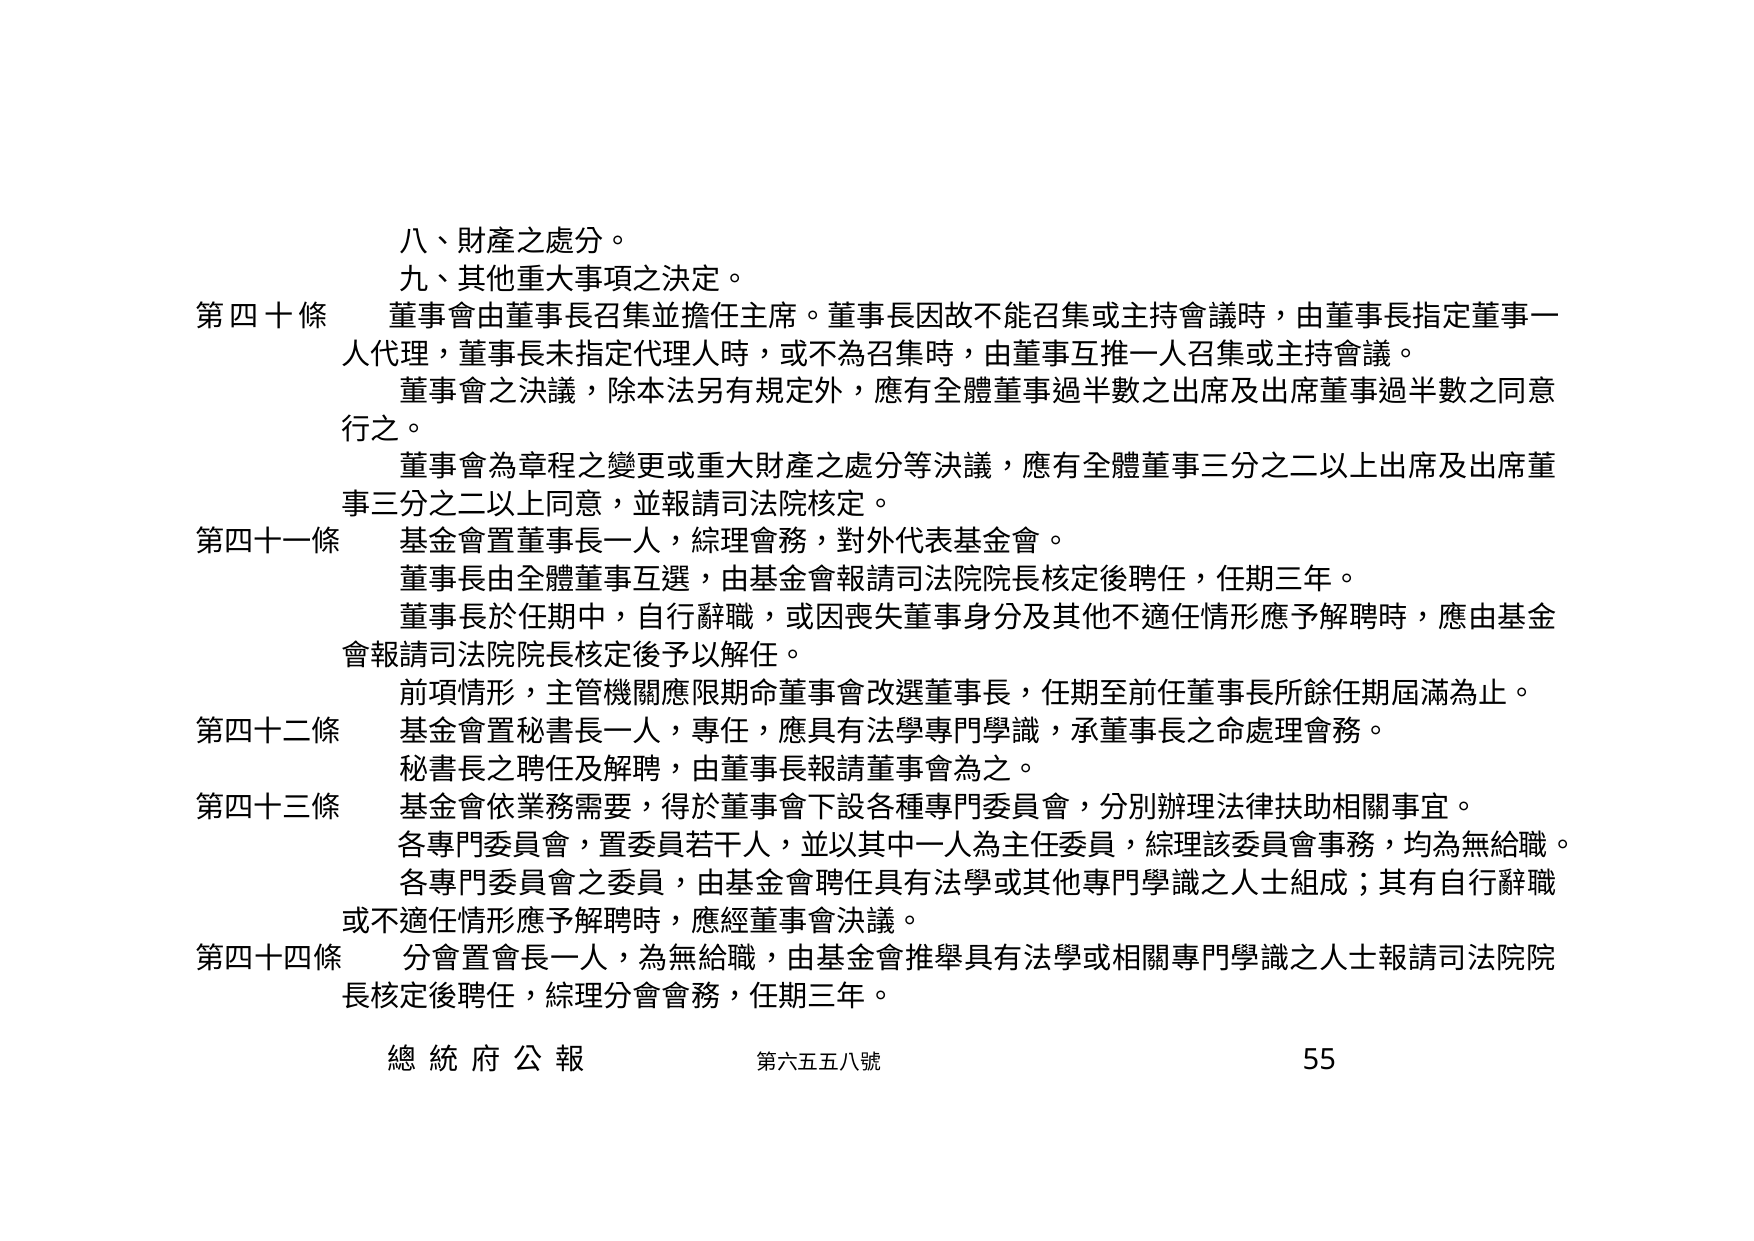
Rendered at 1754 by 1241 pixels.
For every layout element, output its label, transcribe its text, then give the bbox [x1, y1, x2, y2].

text 各專門委員會，置委員若干人，並以其中一人為主任委員，綜理該委員會事務，均為無給職。 [341, 825, 1559, 863]
text 八、財產之處分。 [399, 222, 1559, 259]
text 第四十條 董事會由董事長召集並擔任主席。董事長因故不能召集或主持會議時，由董事長指定董事一人代理，董事長未指定代理人時，或不為召集時，由董事互推一人召集或主持會議。 [195, 297, 1559, 372]
text 董事會為章程之變更或重大財產之處分等決議，應有全體董事三分之二以上出席及出席董事三分之二以上同意，並報請司法院核定。 [341, 447, 1559, 522]
text 前項情形，主管機關應限期命董事會改選董事長，任期至前任董事長所餘任期屆滿為止。 [341, 673, 1559, 711]
text 董事長於任期中，自行辭職，或因喪失董事身分及其他不適任情形應予解聘時，應由基金會報請司法院院長核定後予以解任。 [341, 597, 1559, 673]
text 第四十二條 基金會置秘書長一人，專任，應具有法學專門學識，承董事長之命處理會務。 [195, 711, 1559, 749]
text 第四十三條 基金會依業務需要，得於董事會下設各種專門委員會，分別辦理法律扶助相關事宜。 [195, 787, 1559, 825]
text 第四十一條 基金會置董事長一人，綜理會務，對外代表基金會。 [195, 522, 1559, 559]
text 秘書長之聘任及解聘，由董事長報請董事會為之。 [341, 749, 1559, 787]
text 董事長由全體董事互選，由基金會報請司法院院長核定後聘任，任期三年。 [341, 559, 1559, 597]
text 九、其他重大事項之決定。 [399, 259, 1559, 297]
text 各專門委員會之委員，由基金會聘任具有法學或其他專門學識之人士組成；其有自行辭職或不適任情形應予解聘時，應經董事會決議。 [341, 863, 1559, 939]
text 第四十四條 分會置會長一人，為無給職，由基金會推舉具有法學或相關專門學識之人士報請司法院院長核定後聘任，綜理分會會務，任期三年。 [195, 939, 1559, 1014]
text 董事會之決議，除本法另有規定外，應有全體董事過半數之出席及出席董事過半數之同意行之。 [341, 372, 1559, 447]
